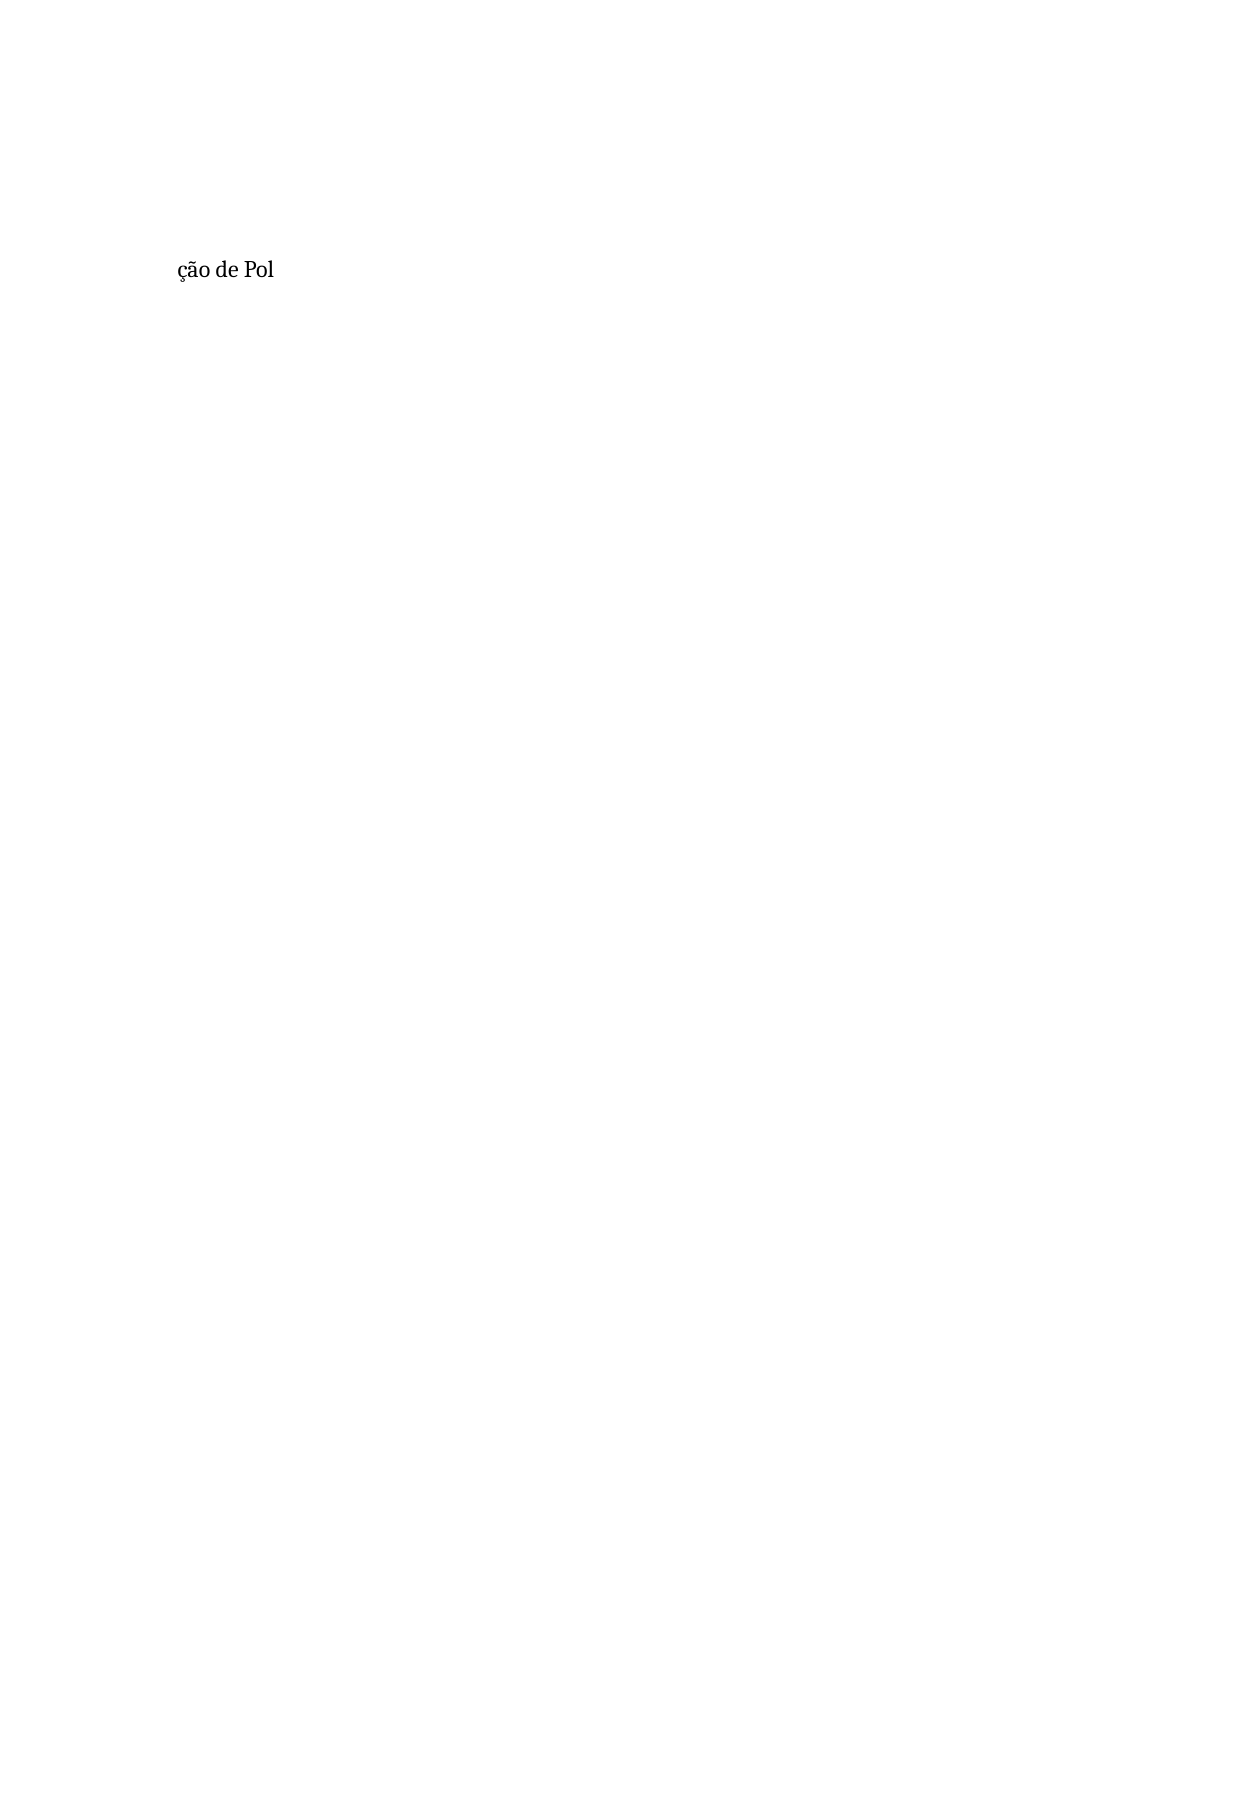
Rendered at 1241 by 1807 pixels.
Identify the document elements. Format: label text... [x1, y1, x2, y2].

text ção de Pol [177, 255, 1068, 283]
